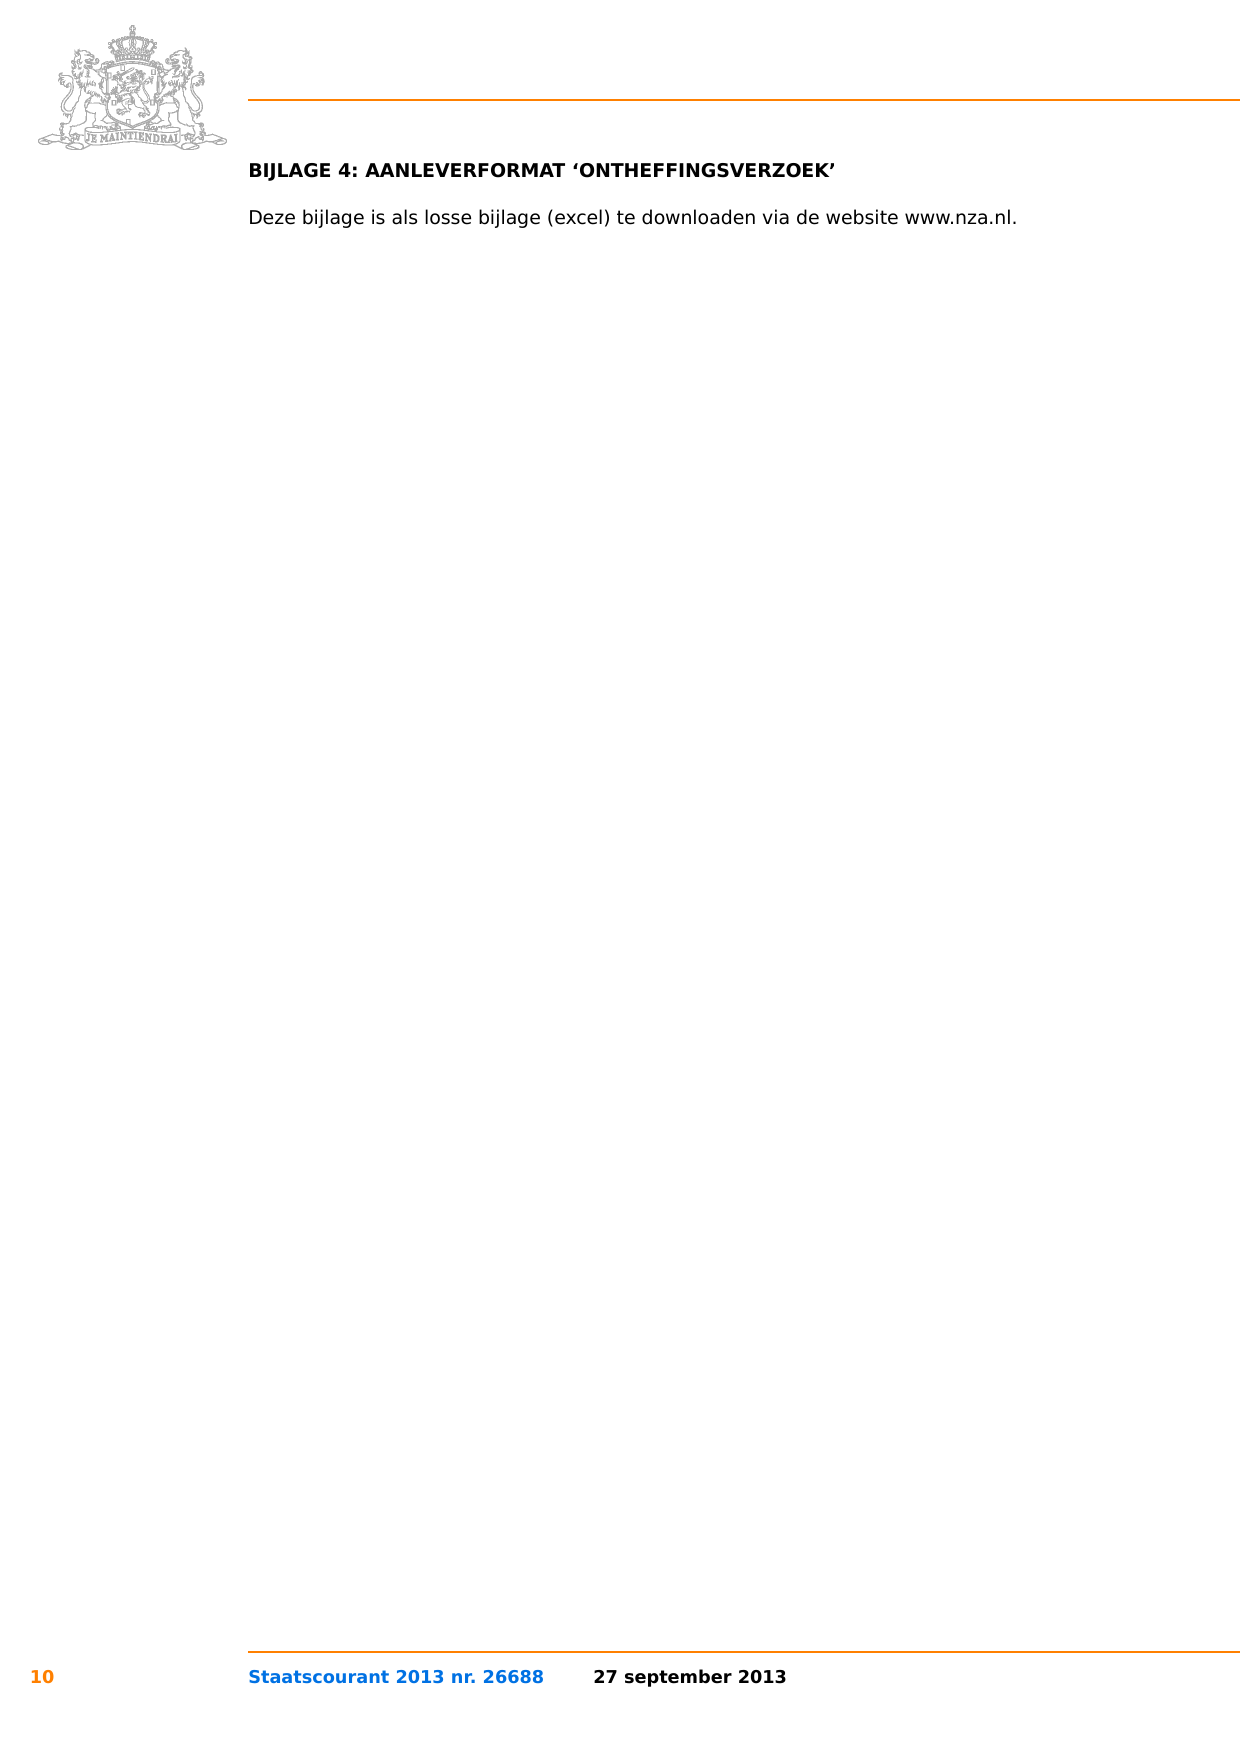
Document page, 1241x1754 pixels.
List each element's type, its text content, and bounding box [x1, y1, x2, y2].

subtitle BIJLAGE 4: AANLEVERFORMAT ‘ONTHEFFINGSVERZOEK’ [248, 160, 1163, 182]
text Deze bijlage is als losse bijlage (excel) te downloaden via de website www.nza.nl. [248, 207, 1163, 229]
picture [38, 25, 227, 150]
